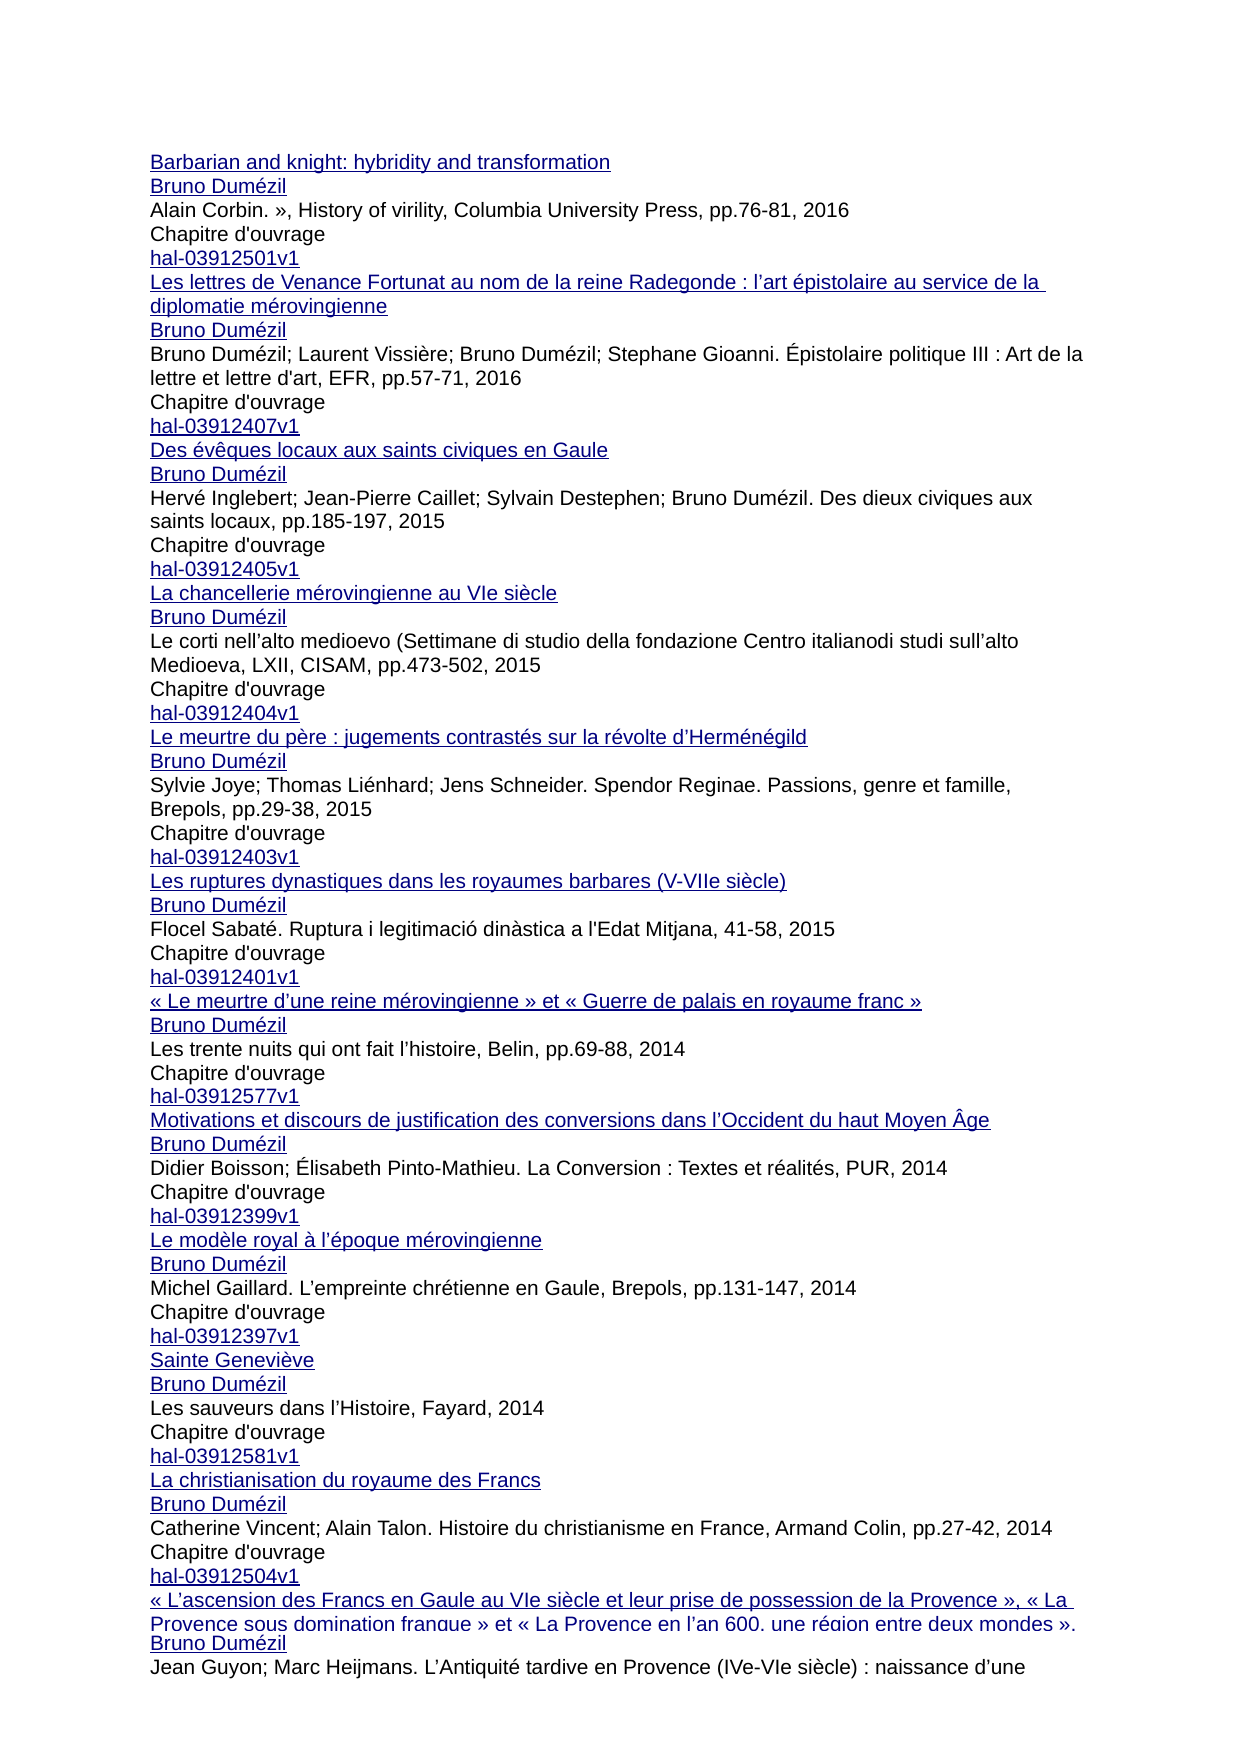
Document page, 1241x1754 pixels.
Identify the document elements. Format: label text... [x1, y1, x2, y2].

table_cell Le meurtre du père : jugements contrastés sur la révolte d’Herménégild Bruno Dumézil Sylvie Joye; Thomas Liénhard; Jens Schneider. Spendor Reginae. Passions, genre et famille, Brepols, pp.29-38, 2015 Chapitre d'ouvrage hal-03912403v1 [150, 725, 1090, 869]
table_cell Motivations et discours de justification des conversions dans l’Occident du haut Moyen Âge Bruno Dumézil Didier Boisson; Élisabeth Pinto-Mathieu. La Conversion : Textes et réalités, PUR, 2014 Chapitre d'ouvrage hal-03912399v1 [150, 1108, 1090, 1228]
table_cell La chancellerie mérovingienne au VIe siècle Bruno Dumézil Le corti nell’alto medioevo (Settimane di studio della fondazione Centro italianodi studi sull’alto Medioeva, LXII, CISAM, pp.473-502, 2015 Chapitre d'ouvrage hal-03912404v1 [150, 581, 1090, 725]
table_cell « L’ascension des Francs en Gaule au VIe siècle et leur prise de possession de la Provence », « La Provence sous domination franque » et « La Provence en l’an 600, une région entre deux mondes », Bruno Dumézil Jean Guyon; Marc Heijmans. L’Antiquité tardive en Provence (IVe-VIe siècle) : naissance d’une [150, 1588, 1090, 1679]
table_cell Les ruptures dynastiques dans les royaumes barbares (V-VIIe siècle) Bruno Dumézil Flocel Sabaté. Ruptura i legitimació dinàstica a l'Edat Mitjana, 41-58, 2015 Chapitre d'ouvrage hal-03912401v1 [150, 869, 1090, 988]
table_cell Les lettres de Venance Fortunat au nom de la reine Radegonde : l’art épistolaire au service de la diplomatie mérovingienne Bruno Dumézil Bruno Dumézil; Laurent Vissière; Bruno Dumézil; Stephane Gioanni. Épistolaire politique III : Art de la lettre et lettre d'art, EFR, pp.57-71, 2016 Chapitre d'ouvrage hal-03912407v1 [150, 270, 1090, 437]
table_cell « Le meurtre d’une reine mérovingienne » et « Guerre de palais en royaume franc » Bruno Dumézil Les trente nuits qui ont fait l’histoire, Belin, pp.69-88, 2014 Chapitre d'ouvrage hal-03912577v1 [150, 989, 1090, 1108]
table_cell La christianisation du royaume des Francs Bruno Dumézil Catherine Vincent; Alain Talon. Histoire du christianisme en France, Armand Colin, pp.27-42, 2014 Chapitre d'ouvrage hal-03912504v1 [150, 1468, 1090, 1587]
table_cell Le modèle royal à l’époque mérovingienne Bruno Dumézil Michel Gaillard. L’empreinte chrétienne en Gaule, Brepols, pp.131-147, 2014 Chapitre d'ouvrage hal-03912397v1 [150, 1228, 1090, 1348]
table_cell Des évêques locaux aux saints civiques en Gaule Bruno Dumézil Hervé Inglebert; Jean-Pierre Caillet; Sylvain Destephen; Bruno Dumézil. Des dieux civiques aux saints locaux, pp.185-197, 2015 Chapitre d'ouvrage hal-03912405v1 [150, 438, 1090, 581]
table_cell Sainte Geneviève Bruno Dumézil Les sauveurs dans l’Histoire, Fayard, 2014 Chapitre d'ouvrage hal-03912581v1 [150, 1348, 1090, 1468]
table_cell Barbarian and knight: hybridity and transformation Bruno Dumézil Alain Corbin. », History of virility, Columbia University Press, pp.76-81, 2016 Chapitre d'ouvrage hal-03912501v1 [150, 150, 1090, 270]
